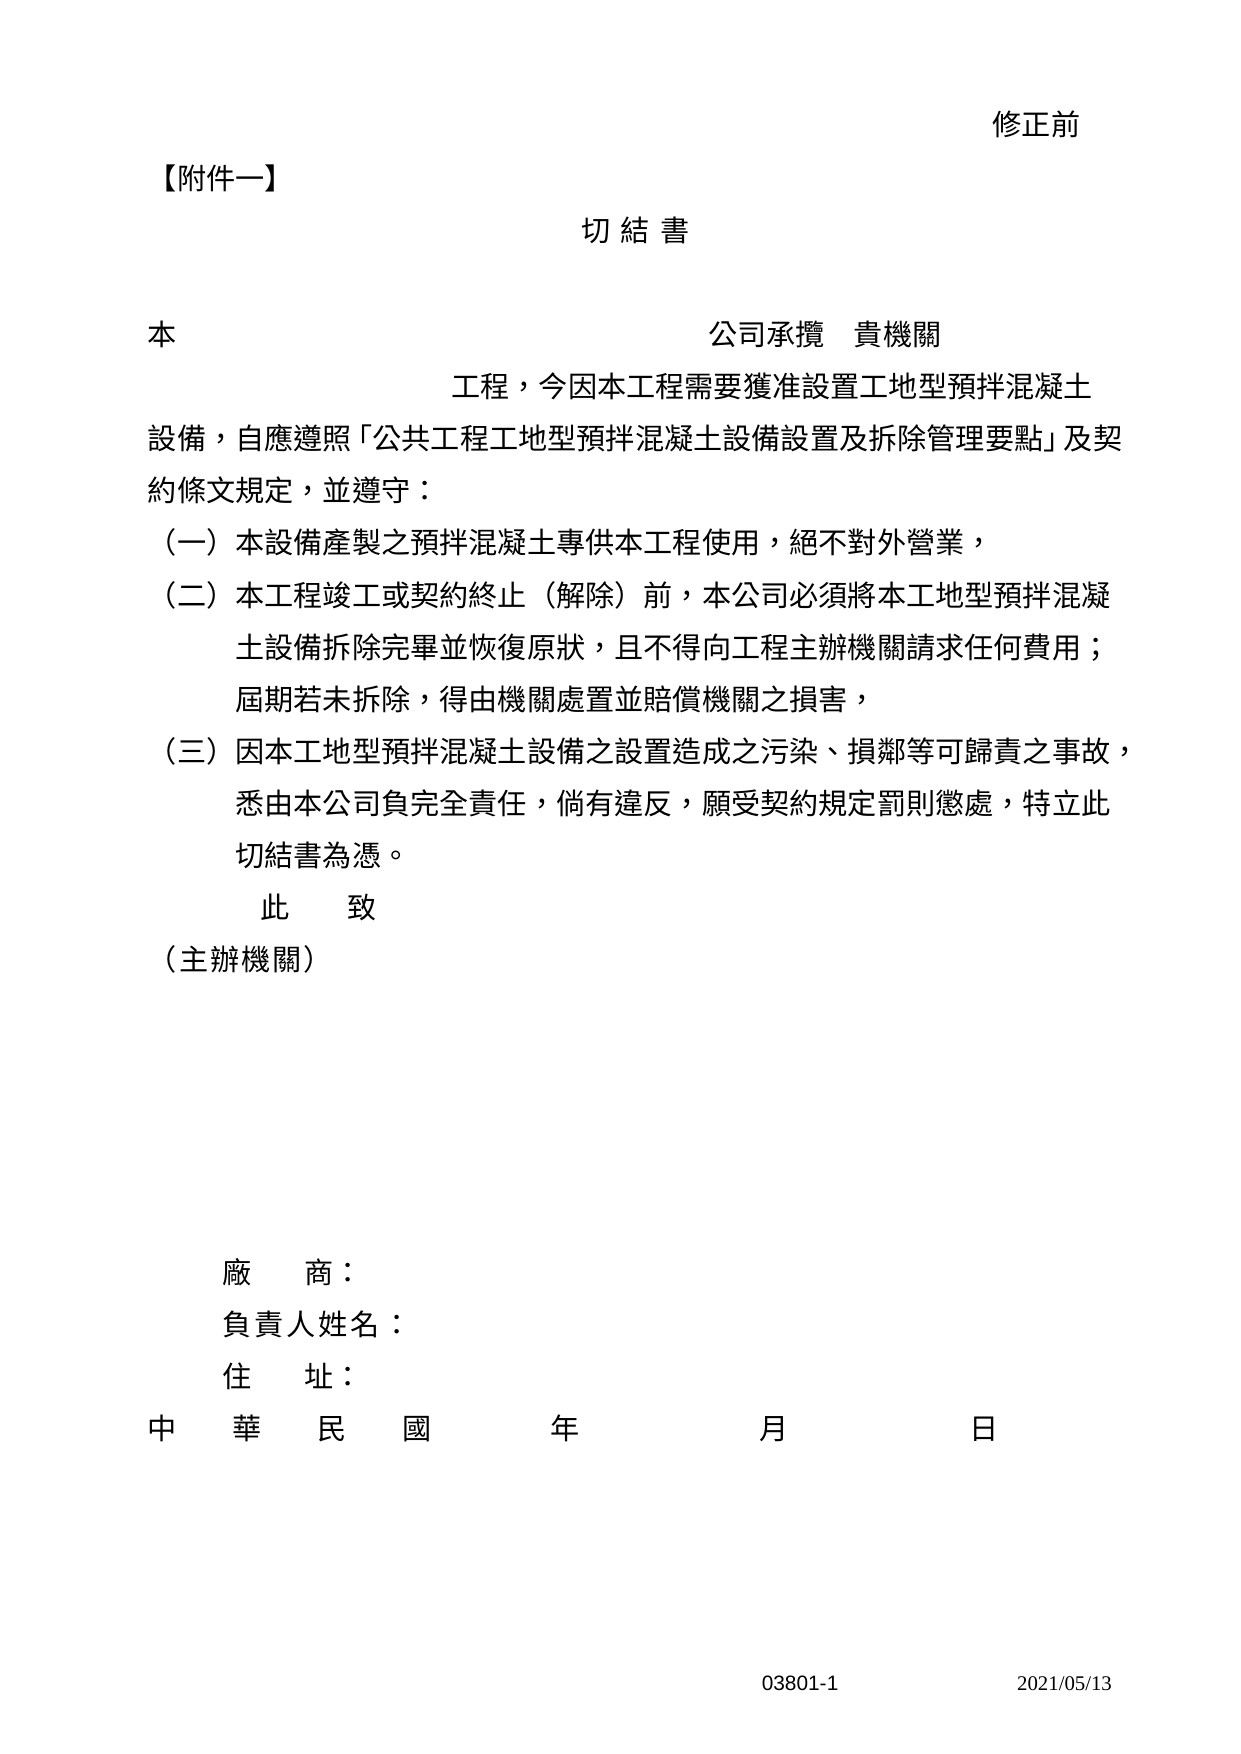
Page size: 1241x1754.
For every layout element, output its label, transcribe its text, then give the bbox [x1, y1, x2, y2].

text 工程，今因本工程需要獲准設置工地型預拌混凝土設備，自應遵照「公共工程工地型預拌混凝土設備設置及拆除管理要點」及契約條文規定，並遵守： [148, 356, 1122, 512]
text 中華民國 年 月 日 [148, 1398, 999, 1450]
text （二）本工程竣工或契約終止（解除）前，本公司必須將本工地型預拌混凝土設備拆除完畢並恢復原狀，且不得向工程主辦機關請求任何費用；屆期若未拆除，得由機關處置並賠償機關之損害， [148, 564, 1122, 721]
text 廠 商： [223, 1241, 1122, 1293]
text （主辦機關） [148, 929, 1122, 981]
text 住 址： [223, 1346, 1122, 1398]
text 此 致 [148, 877, 1122, 929]
text 【附件一】 [148, 148, 1122, 200]
text 負責人姓名： [223, 1293, 1122, 1346]
text （三）因本工地型預拌混凝土設備之設置造成之污染、損鄰等可歸責之事故，悉由本公司負完全責任，倘有違反，願受契約規定罰則懲處，特立此切結書為憑。 [148, 721, 1122, 877]
text 切結書 [148, 200, 1122, 252]
text （一）本設備產製之預拌混凝土專供本工程使用，絕不對外營業， [148, 512, 1122, 564]
text 本 公司承攬 貴機關 [148, 304, 1122, 356]
